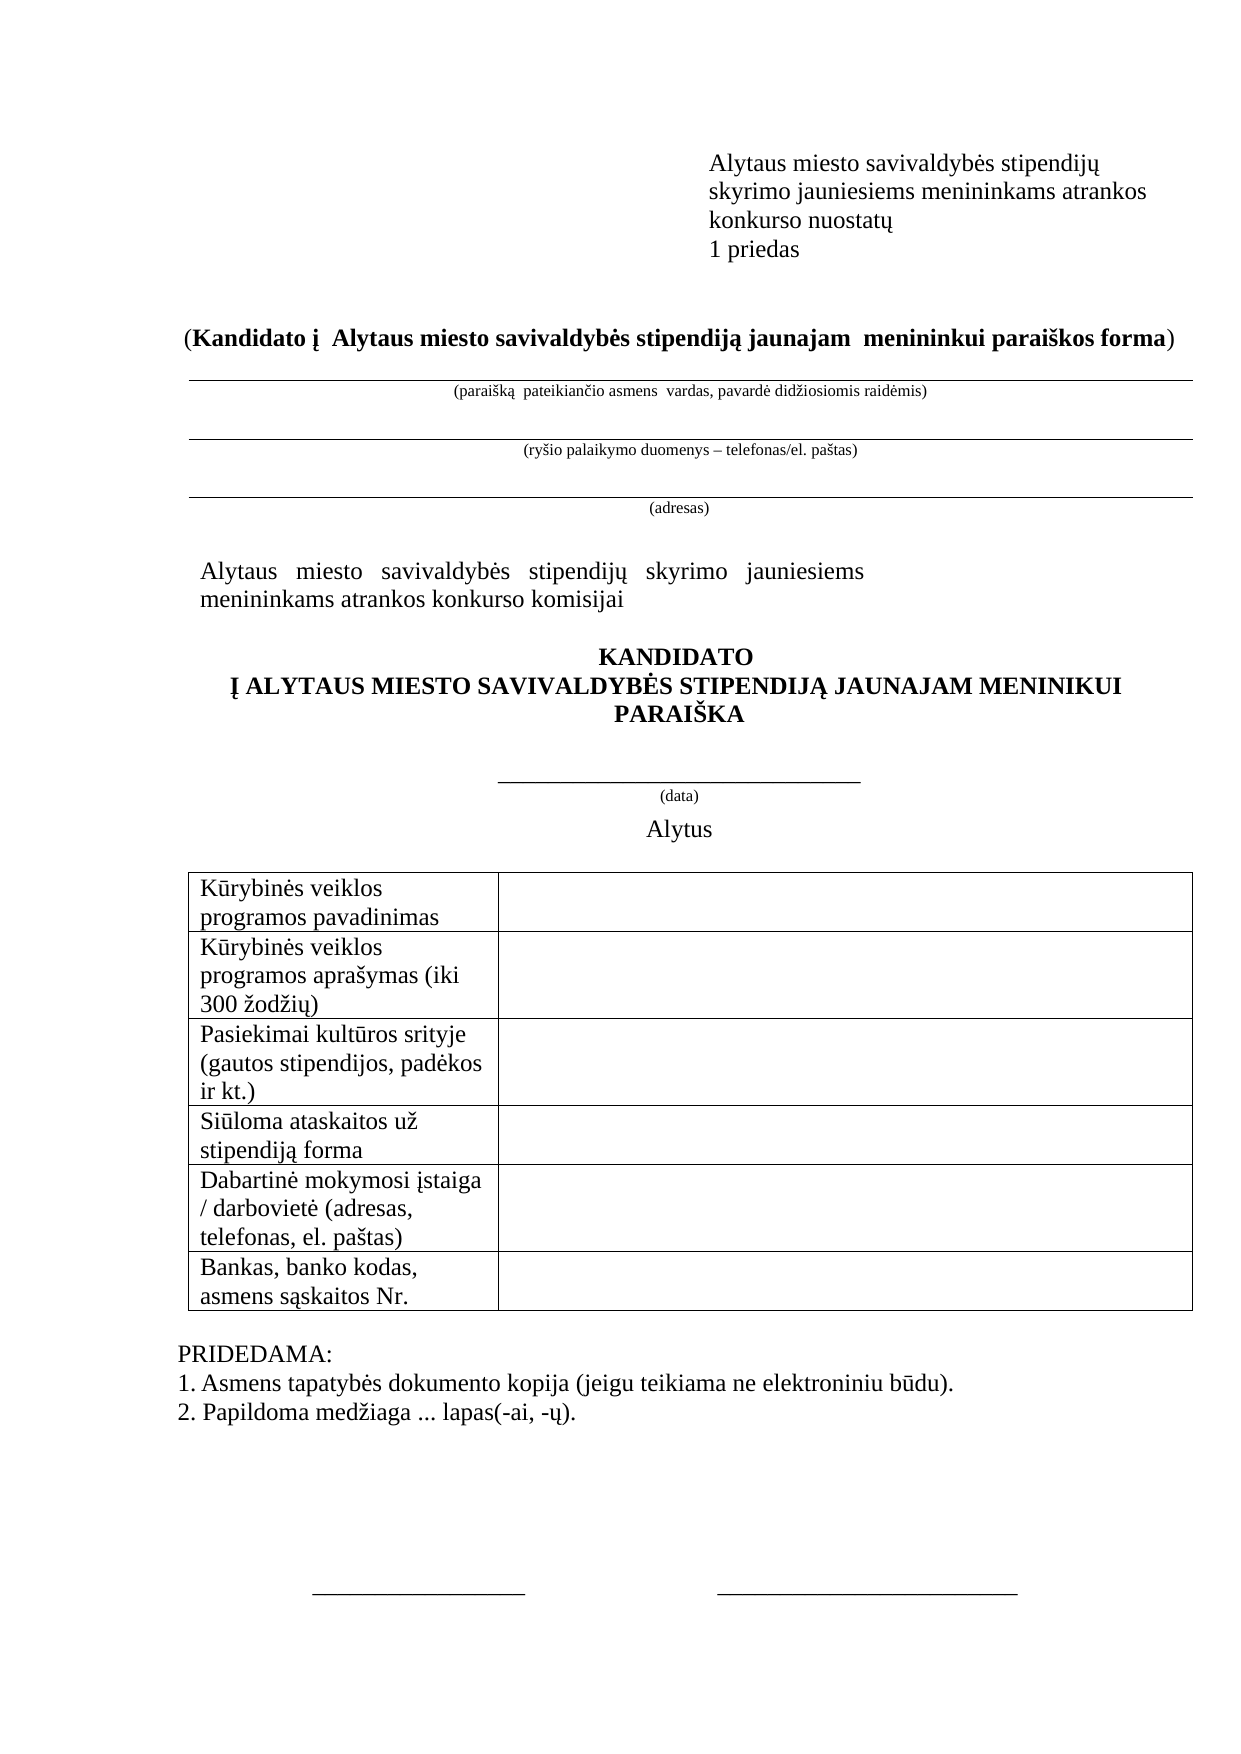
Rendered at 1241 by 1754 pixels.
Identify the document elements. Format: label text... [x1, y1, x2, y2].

table_cell [499, 932, 1192, 1018]
text skyrimo jauniesiems menininkams atrankos [709, 176, 1181, 205]
table_cell Pasiekimai kultūros srityje (gautos stipendijos, padėkos ir kt.) [189, 1019, 498, 1105]
table_cell [499, 1252, 1192, 1309]
text PRIDEDAMA: [177, 1339, 1181, 1368]
table_cell [499, 1165, 1192, 1251]
table_header Alytaus miesto savivaldybės stipendijų skyrimo jauniesiems menininkams atrankos konkurso komisijai [189, 556, 876, 613]
text (Kandidato į Alytaus miesto savivaldybės stipendiją jaunajam menininkui paraiškos forma) [177, 323, 1181, 351]
text 1 priedas [709, 234, 1181, 263]
text konkurso nuostatų [709, 205, 1181, 234]
table_header [499, 873, 1192, 931]
text (data) [177, 786, 1181, 814]
text KANDIDATO [177, 642, 1181, 671]
text 1. Asmens tapatybės dokumento kopija (jeigu teikiama ne elektroniniu būdu). [177, 1368, 1181, 1397]
text _________________ ________________________ [312, 1569, 1181, 1598]
table_cell [499, 1019, 1192, 1105]
table_cell Dabartinė mokymosi įstaiga / darbovietė (adresas, telefonas, el. paštas) [189, 1165, 498, 1251]
table_cell Siūloma ataskaitos už stipendiją forma [189, 1106, 498, 1164]
table_header Kūrybinės veiklos programos pavadinimas [189, 873, 498, 931]
text Alytaus miesto savivaldybės stipendijų [709, 148, 1181, 176]
text 2. Papildoma medžiaga ... lapas(-ai, -ų). [177, 1397, 1181, 1426]
text Į ALYTAUS MIESTO SAVIVALDYBĖS STIPENDIJĄ JAUNAJAM MENINIKUI [177, 671, 1181, 699]
table_cell (ryšio palaikymo duomenys – telefonas/el. paštas) [189, 440, 1192, 497]
text (adresas) [177, 498, 1181, 527]
table_header (paraišką pateikiančio asmens vardas, pavardė didžiosiomis raidėmis) [189, 381, 1192, 439]
table_cell Bankas, banko kodas, asmens sąskaitos Nr. [189, 1252, 498, 1309]
text Alytus [177, 814, 1181, 843]
table_cell [499, 1106, 1192, 1164]
table_cell Kūrybinės veiklos programos aprašymas (iki 300 žodžių) [189, 932, 498, 1018]
text PARAIŠKA [177, 699, 1181, 728]
text _____________________________ [177, 757, 1181, 786]
